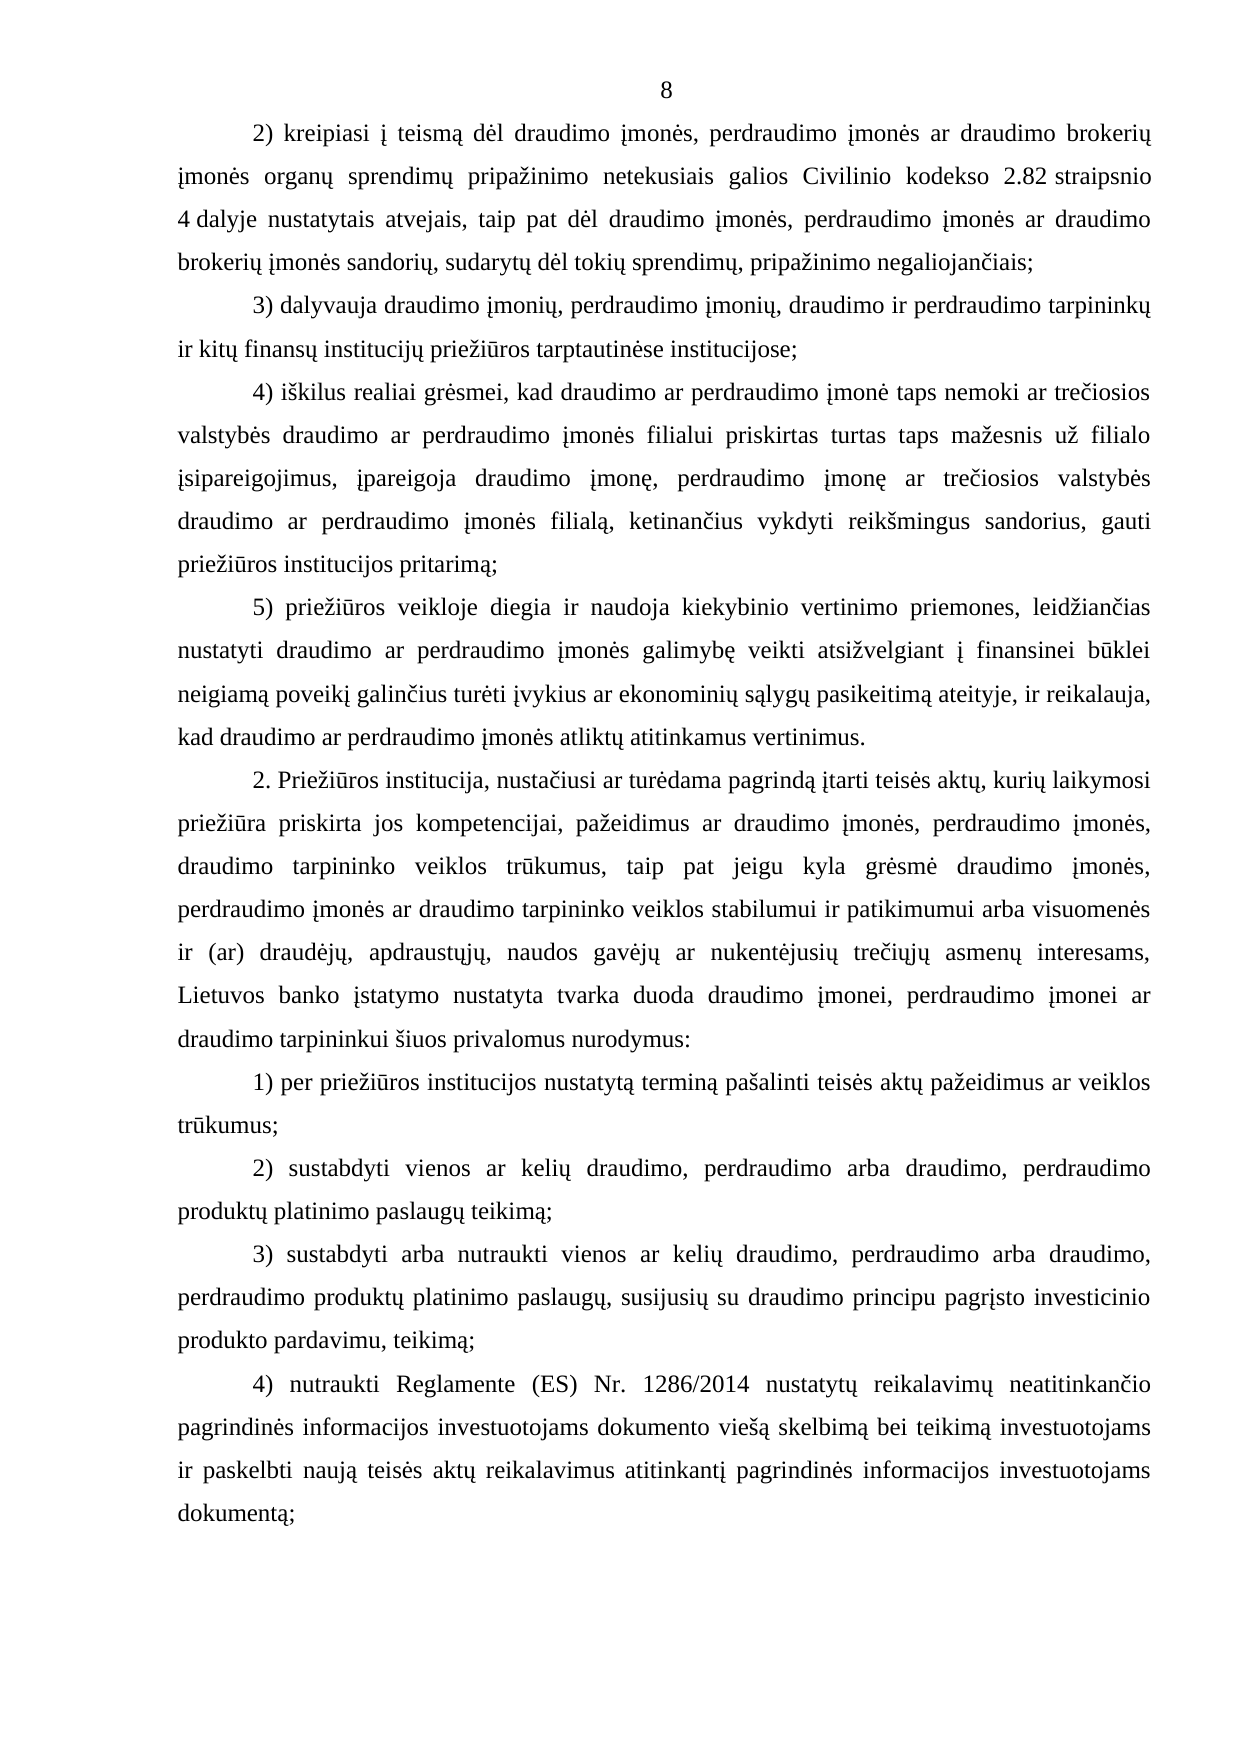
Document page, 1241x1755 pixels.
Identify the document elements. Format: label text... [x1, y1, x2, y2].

text 3) sustabdyti arba nutraukti vienos ar kelių draudimo, perdraudimo arba draudimo, perdraudimo produktų platinimo paslaugų, susijusių su draudimo principu pagrįsto investicinio produkto pardavimu, teikimą; [177, 1239, 1152, 1354]
text 4) nutraukti Reglamente (ES) Nr. 1286/2014 nustatytų reikalavimų neatitinkančio pagrindinės informacijos investuotojams dokumento viešą skelbimą bei teikimą investuotojams ir paskelbti naują teisės aktų reikalavimus atitinkantį pagrindinės informacijos investuotojams dokumentą; [177, 1369, 1152, 1527]
text 2. Priežiūros institucija, nustačiusi ar turėdama pagrindą įtarti teisės aktų, kurių laikymosi priežiūra priskirta jos kompetencijai, pažeidimus ar draudimo įmonės, perdraudimo įmonės, draudimo tarpininko veiklos trūkumus, taip pat jeigu kyla grėsmė draudimo įmonės, perdraudimo įmonės ar draudimo tarpininko veiklos stabilumui ir patikimumui arba visuomenės ir (ar) draudėjų, apdraustųjų, naudos gavėjų ar nukentėjusių trečiųjų asmenų interesams, Lietuvos banko įstatymo nustatyta tvarka duoda draudimo įmonei, perdraudimo įmonei ar draudimo tarpininkui šiuos privalomus nurodymus: [177, 765, 1152, 1052]
text 2) sustabdyti vienos ar kelių draudimo, perdraudimo arba draudimo, perdraudimo produktų platinimo paslaugų teikimą; [177, 1153, 1152, 1225]
text 3) dalyvauja draudimo įmonių, perdraudimo įmonių, draudimo ir perdraudimo tarpininkų ir kitų finansų institucijų priežiūros tarptautinėse institucijose; [177, 291, 1152, 362]
text 1) per priežiūros institucijos nustatytą terminą pašalinti teisės aktų pažeidimus ar veiklos trūkumus; [177, 1067, 1152, 1139]
text 5) priežiūros veikloje diegia ir naudoja kiekybinio vertinimo priemones, leidžiančias nustatyti draudimo ar perdraudimo įmonės galimybę veikti atsižvelgiant į finansinei būklei neigiamą poveikį galinčius turėti įvykius ar ekonominių sąlygų pasikeitimą ateityje, ir reikalauja, kad draudimo ar perdraudimo įmonės atliktų atitinkamus vertinimus. [177, 592, 1152, 751]
text 2) kreipiasi į teismą dėl draudimo įmonės, perdraudimo įmonės ar draudimo brokerių įmonės organų sprendimų pripažinimo netekusiais galios Civilinio kodekso 2.82 straipsnio 4 dalyje nustatytais atvejais, taip pat dėl draudimo įmonės, perdraudimo įmonės ar draudimo brokerių įmonės sandorių, sudarytų dėl tokių sprendimų, pripažinimo negaliojančiais; [177, 118, 1152, 276]
text 4) iškilus realiai grėsmei, kad draudimo ar perdraudimo įmonė taps nemoki ar trečiosios valstybės draudimo ar perdraudimo įmonės filialui priskirtas turtas taps mažesnis už filialo įsipareigojimus, įpareigoja draudimo įmonę, perdraudimo įmonę ar trečiosios valstybės draudimo ar perdraudimo įmonės filialą, ketinančius vykdyti reikšmingus sandorius, gauti priežiūros institucijos pritarimą; [177, 377, 1152, 578]
